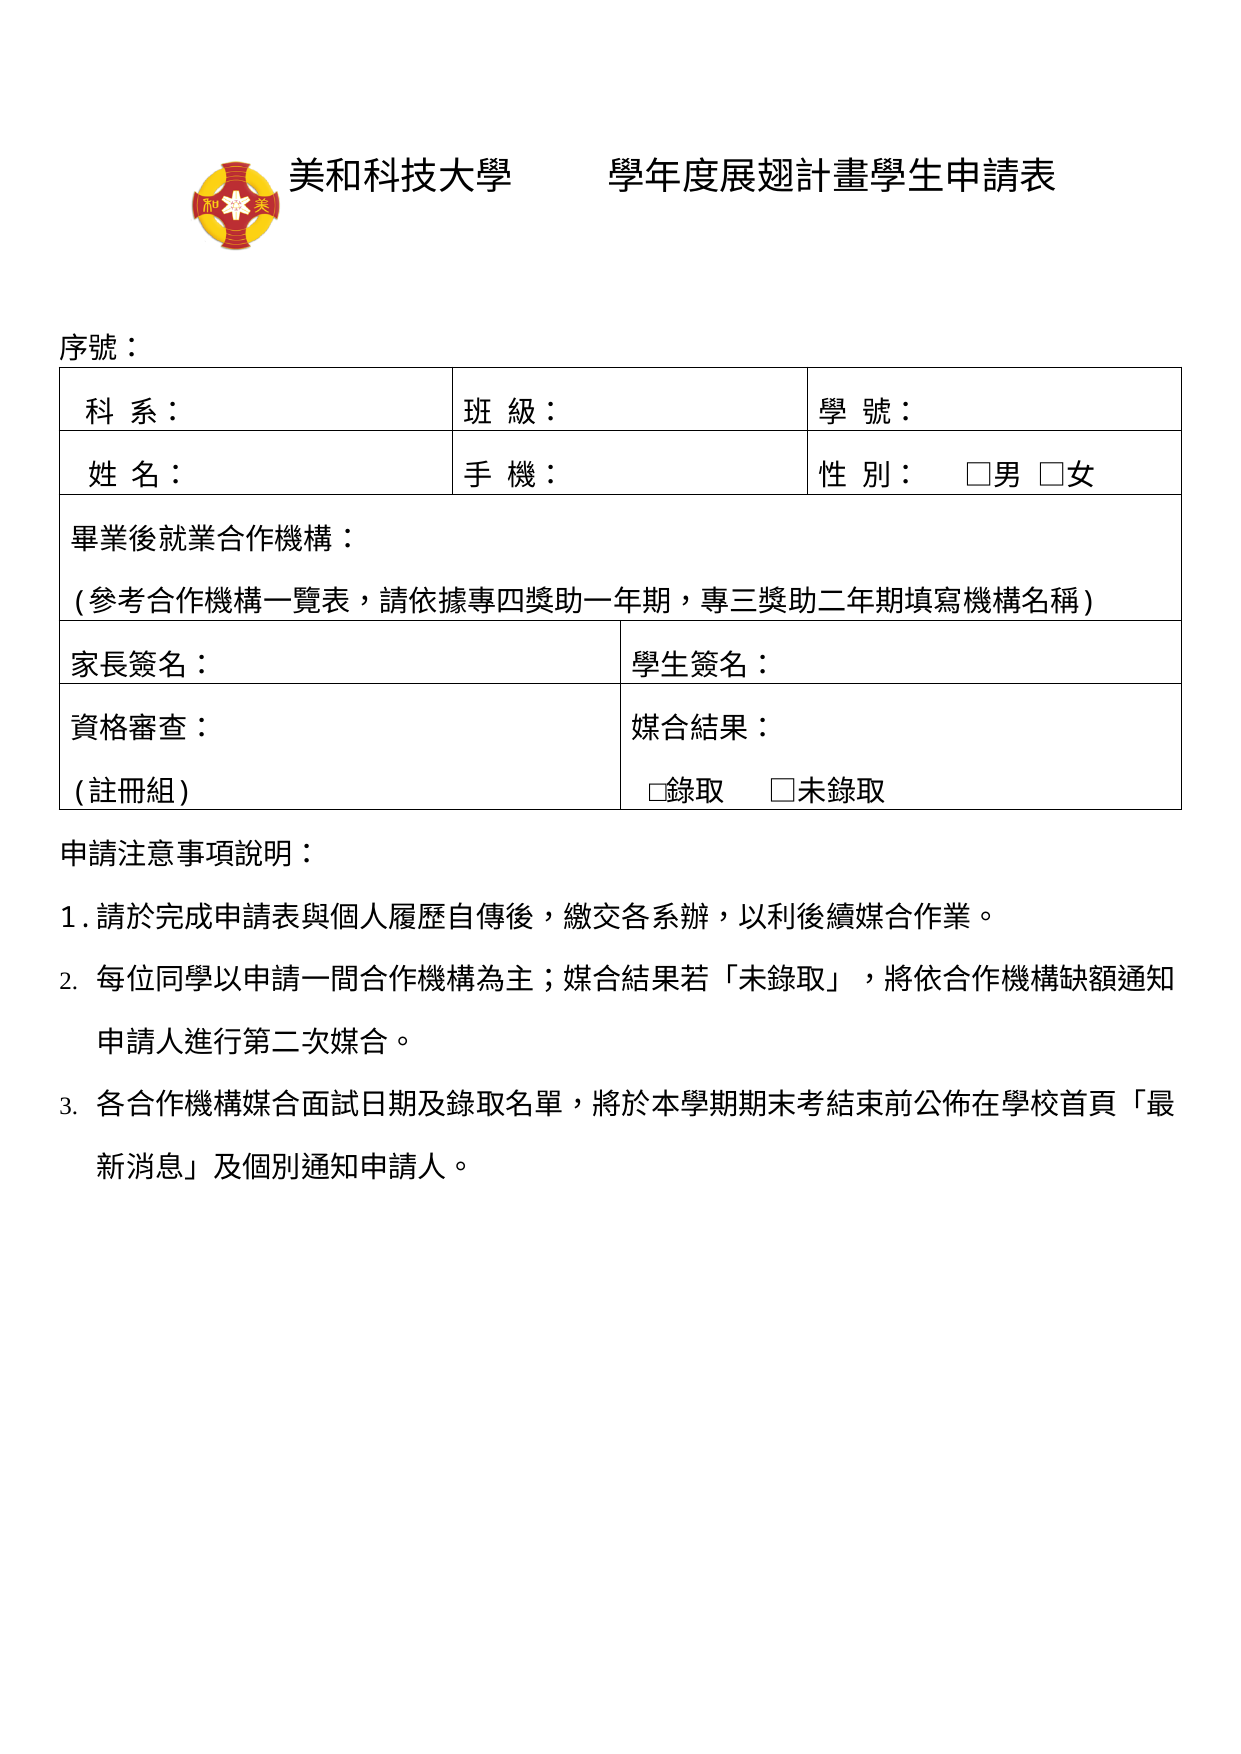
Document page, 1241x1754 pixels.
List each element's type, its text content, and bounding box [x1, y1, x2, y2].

text 美和科技大學 學年度展翅計畫學生申請表 [59, 79, 1181, 267]
table_header 科 系： [60, 368, 452, 430]
table_cell 性 別： □男 □女 [808, 431, 1181, 494]
text 申請注意事項說明： [59, 810, 1181, 873]
table_cell 資格審查： (註冊組) [60, 684, 620, 809]
table_cell 手 機： [453, 431, 807, 494]
list 每位同學以申請一間合作機構為主；媒合結果若「未錄取」，將依合作機構缺額通知申請人進行第二次媒合。 [59, 935, 1181, 1060]
table_cell 畢業後就業合作機構： (參考合作機構一覽表，請依據專四獎助一年期，專三獎助二年期填寫機構名稱) [60, 495, 1181, 620]
table_header 學 號： [808, 368, 1181, 430]
table_cell 學生簽名： [621, 621, 1181, 683]
table_header 班 級： [453, 368, 807, 430]
list 請於完成申請表與個人履歷自傳後，繳交各系辦，以利後續媒合作業。 [59, 873, 1181, 935]
list 各合作機構媒合面試日期及錄取名單，將於本學期期末考結束前公佈在學校首頁「最新消息」及個別通知申請人。 [59, 1060, 1181, 1185]
table_cell 媒合結果： □錄取 □未錄取 [621, 684, 1181, 809]
text 序號： [59, 304, 1181, 367]
table_cell 家長簽名： [60, 621, 620, 683]
table_cell 姓 名： [60, 431, 452, 494]
